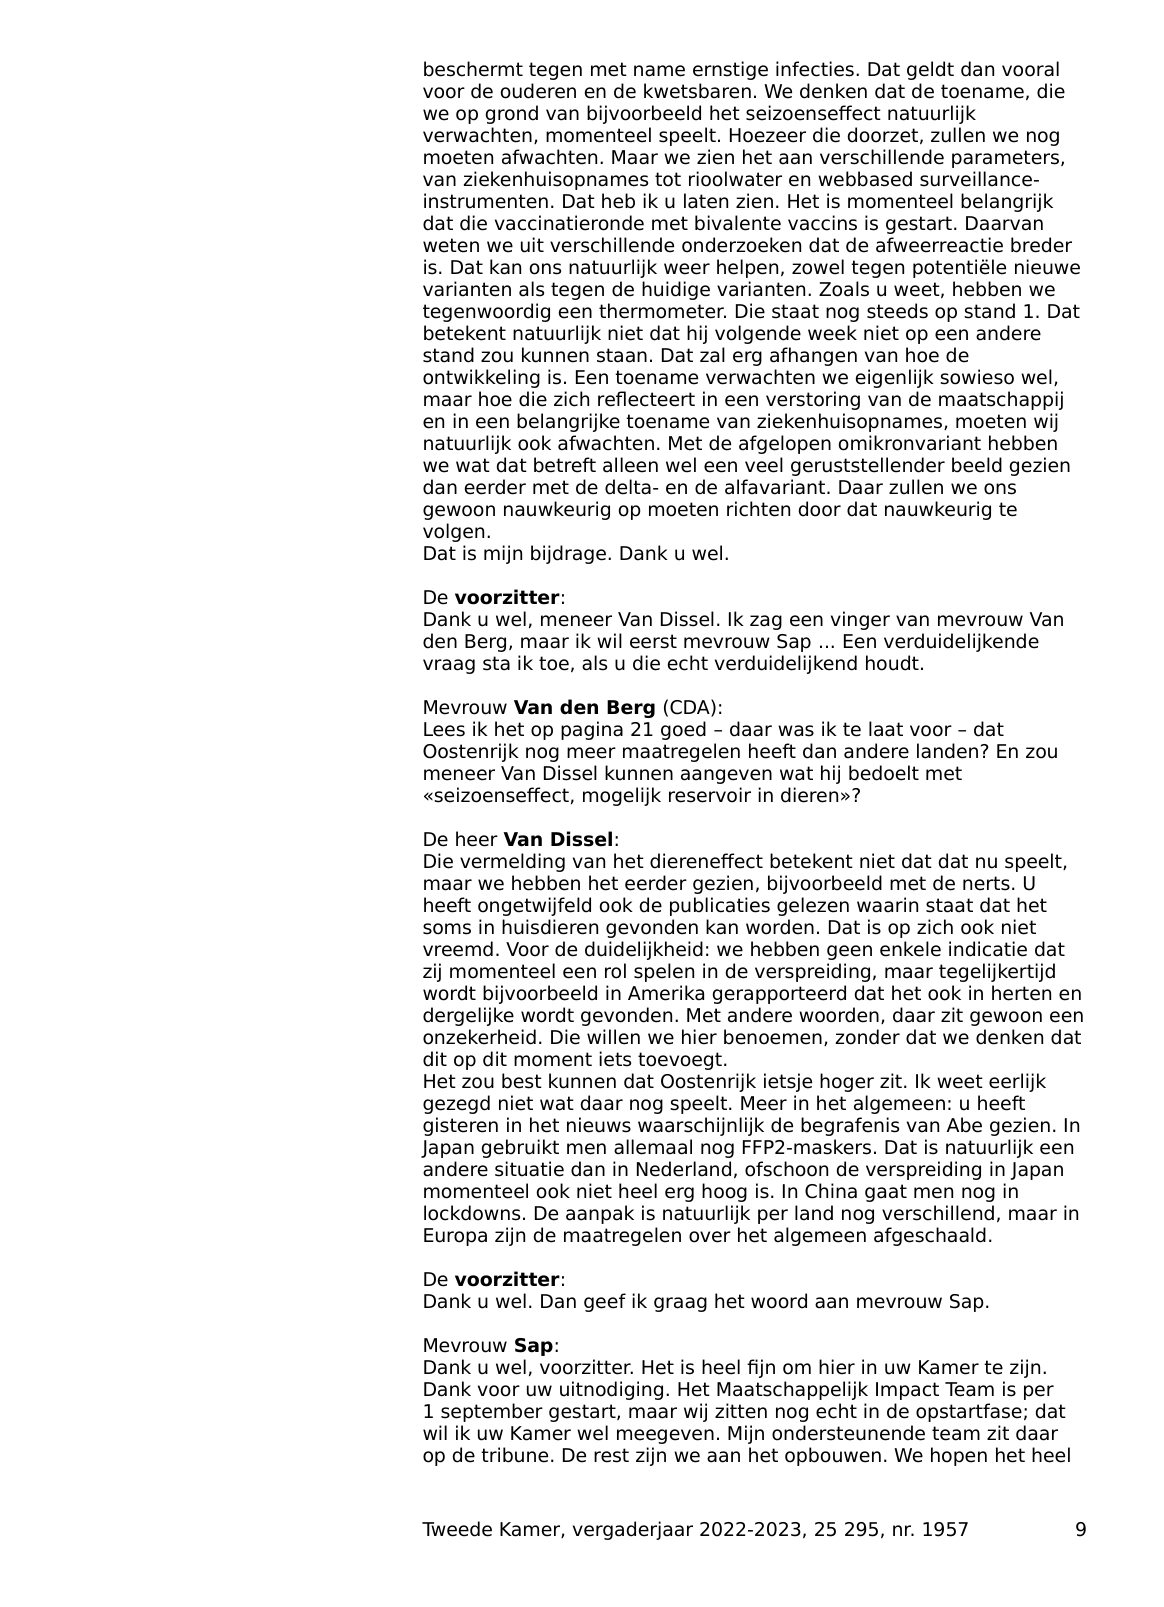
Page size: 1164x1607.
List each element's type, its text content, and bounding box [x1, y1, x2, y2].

text Mevrouw Sap: [422, 1335, 1087, 1357]
text De voorzitter: [422, 1269, 1087, 1291]
text Die vermelding van het diereneffect betekent niet dat dat nu speelt, maar we hebben het eerder gezien, bijvoorbeeld met de nerts. U heeft ongetwijfeld ook de publicaties gelezen waarin staat dat het soms in huisdieren gevonden kan worden. Dat is op zich ook niet vreemd. Voor de duidelijkheid: we hebben geen enkele indicatie dat zij momenteel een rol spelen in de verspreiding, maar tegelijkertijd wordt bijvoorbeeld in Amerika gerapporteerd dat het ook in herten en dergelijke wordt gevonden. Met andere woorden, daar zit gewoon een onzekerheid. Die willen we hier benoemen, zonder dat we denken dat dit op dit moment iets toevoegt. [422, 851, 1087, 1071]
text Lees ik het op pagina 21 goed – daar was ik te laat voor – dat Oostenrijk nog meer maatregelen heeft dan andere landen? En zou meneer Van Dissel kunnen aangeven wat hij bedoelt met «seizoenseffect, mogelijk reservoir in dieren»? [422, 719, 1087, 807]
text Dank u wel. Dan geef ik graag het woord aan mevrouw Sap. [422, 1291, 1087, 1313]
text De heer Van Dissel: [422, 829, 1087, 851]
text Dank u wel, meneer Van Dissel. Ik zag een vinger van mevrouw Van den Berg, maar ik wil eerst mevrouw Sap ... Een verduidelijkende vraag sta ik toe, als u die echt verduidelijkend houdt. [422, 609, 1087, 675]
text De voorzitter: [422, 587, 1087, 609]
text beschermt tegen met name ernstige infecties. Dat geldt dan vooral voor de ouderen en de kwetsbaren. We denken dat de toename, die we op grond van bijvoorbeeld het seizoenseffect natuurlijk verwachten, momenteel speelt. Hoezeer die doorzet, zullen we nog moeten afwachten. Maar we zien het aan verschillende parameters, van ziekenhuisopnames tot rioolwater en webbased surveillance-instrumenten. Dat heb ik u laten zien. Het is momenteel belangrijk dat die vaccinatieronde met bivalente vaccins is gestart. Daarvan weten we uit verschillende onderzoeken dat de afweerreactie breder is. Dat kan ons natuurlijk weer helpen, zowel tegen potentiële nieuwe varianten als tegen de huidige varianten. Zoals u weet, hebben we tegenwoordig een thermometer. Die staat nog steeds op stand 1. Dat betekent natuurlijk niet dat hij volgende week niet op een andere stand zou kunnen staan. Dat zal erg afhangen van hoe de ontwikkeling is. Een toename verwachten we eigenlijk sowieso wel, maar hoe die zich reflecteert in een verstoring van de maatschappij en in een belangrijke toename van ziekenhuisopnames, moeten wij natuurlijk ook afwachten. Met de afgelopen omikronvariant hebben we wat dat betreft alleen wel een veel geruststellender beeld gezien dan eerder met de delta- en de alfavariant. Daar zullen we ons gewoon nauwkeurig op moeten richten door dat nauwkeurig te volgen. [422, 59, 1087, 543]
text Mevrouw Van den Berg (CDA): [422, 697, 1087, 719]
text Dank u wel, voorzitter. Het is heel fijn om hier in uw Kamer te zijn. Dank voor uw uitnodiging. Het Maatschappelijk Impact Team is per 1 september gestart, maar wij zitten nog echt in de opstartfase; dat wil ik uw Kamer wel meegeven. Mijn ondersteunende team zit daar op de tribune. De rest zijn we aan het opbouwen. We hopen het heel [422, 1357, 1087, 1467]
text Het zou best kunnen dat Oostenrijk ietsje hoger zit. Ik weet eerlijk gezegd niet wat daar nog speelt. Meer in het algemeen: u heeft gisteren in het nieuws waarschijnlijk de begrafenis van Abe gezien. In Japan gebruikt men allemaal nog FFP2-maskers. Dat is natuurlijk een andere situatie dan in Nederland, ofschoon de verspreiding in Japan momenteel ook niet heel erg hoog is. In China gaat men nog in lockdowns. De aanpak is natuurlijk per land nog verschillend, maar in Europa zijn de maatregelen over het algemeen afgeschaald. [422, 1071, 1087, 1247]
text Dat is mijn bijdrage. Dank u wel. [422, 543, 1087, 564]
